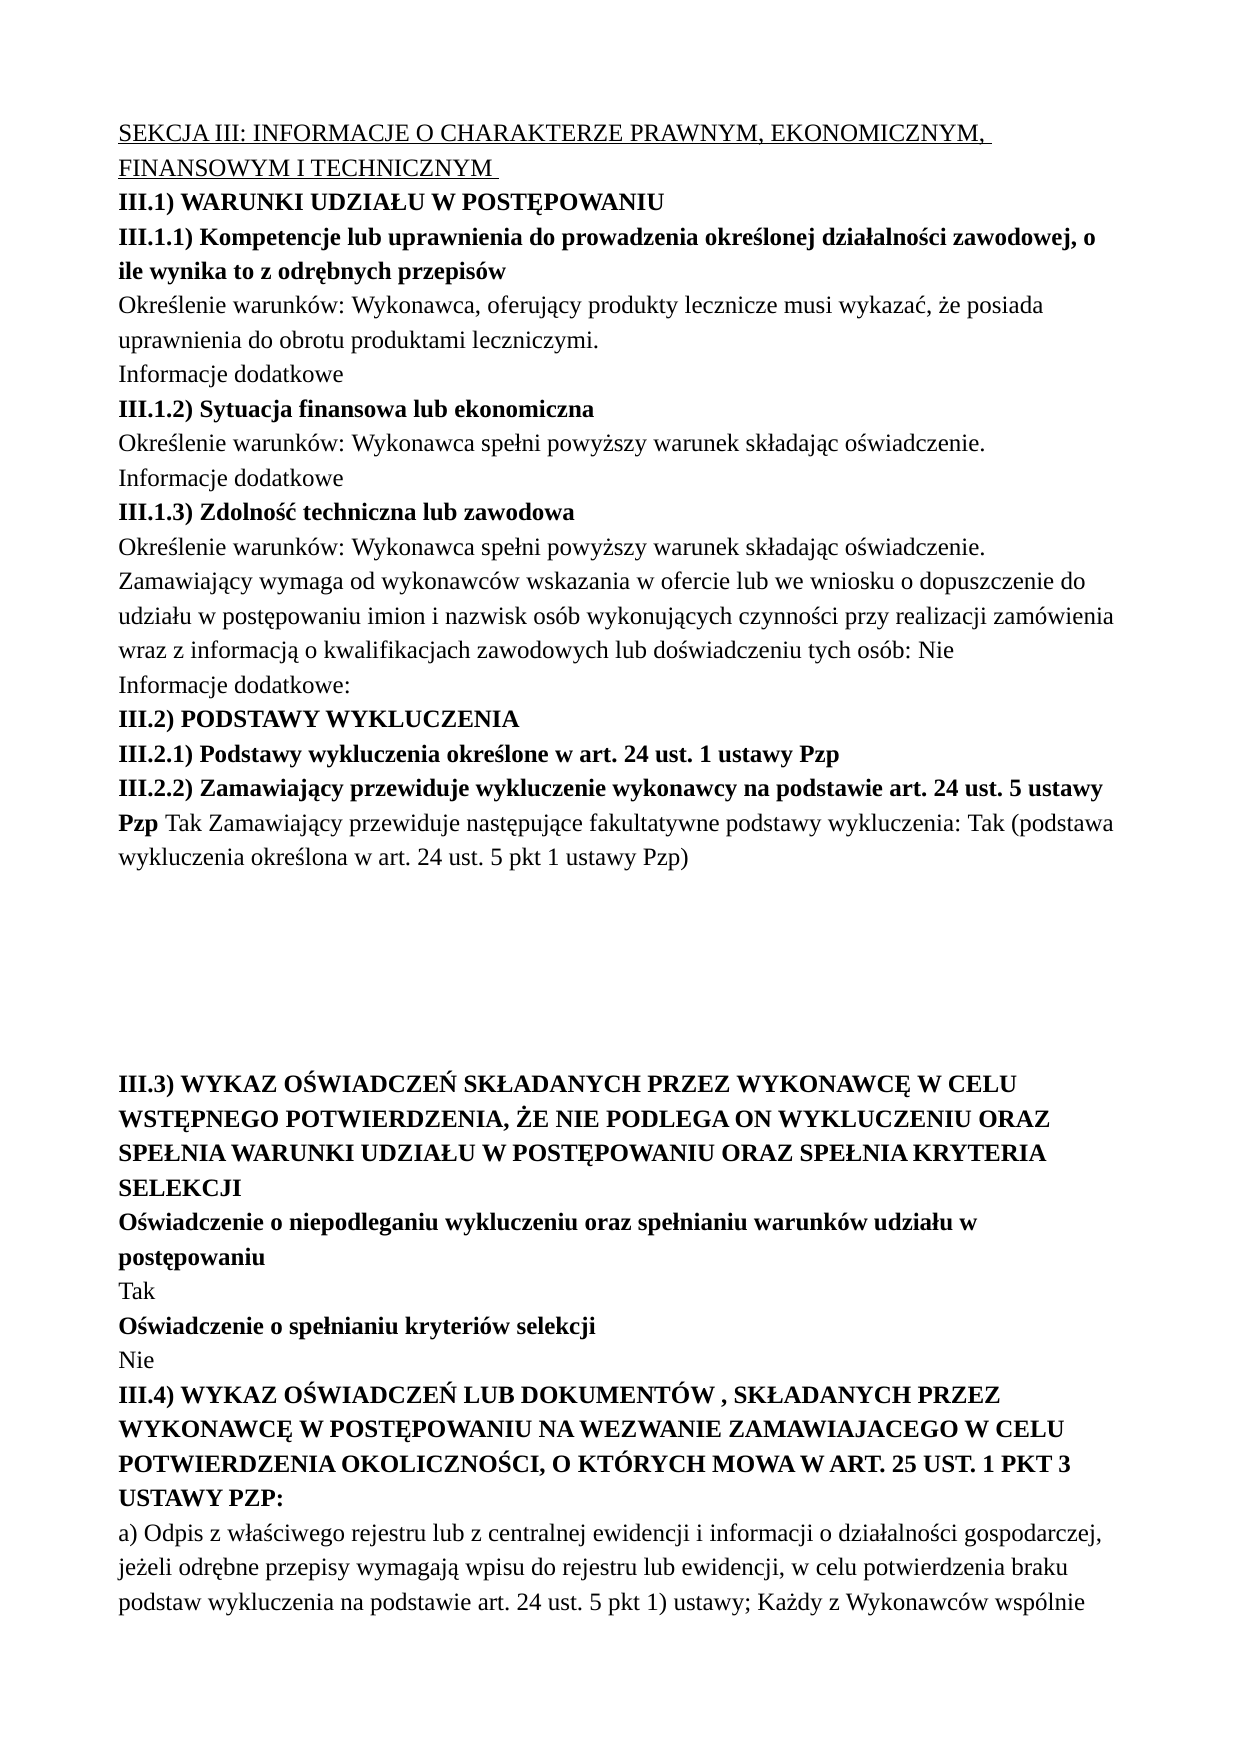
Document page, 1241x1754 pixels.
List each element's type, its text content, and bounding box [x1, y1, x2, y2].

text III.1) WARUNKI UDZIAŁU W POSTĘPOWANIU [118, 187, 1122, 216]
text SEKCJA III: INFORMACJE O CHARAKTERZE PRAWNYM, EKONOMICZNYM, FINANSOWYM I TECHNICZNYM [118, 118, 1122, 181]
text Oświadczenie o niepodleganiu wykluczeniu oraz spełnianiu warunków udziału w postępowaniu Tak Oświadczenie o spełnianiu kryteriów selekcji Nie [118, 1207, 1122, 1374]
text III.3) WYKAZ OŚWIADCZEŃ SKŁADANYCH PRZEZ WYKONAWCĘ W CELU WSTĘPNEGO POTWIERDZENIA, ŻE NIE PODLEGA ON WYKLUCZENIU ORAZ SPEŁNIA WARUNKI UDZIAŁU W POSTĘPOWANIU ORAZ SPEŁNIA KRYTERIA SELEKCJI [118, 1069, 1122, 1202]
text III.2) PODSTAWY WYKLUCZENIA [118, 704, 1122, 733]
text III.2.1) Podstawy wykluczenia określone w art. 24 ust. 1 ustawy Pzp III.2.2) Zamawiający przewiduje wykluczenie wykonawcy na podstawie art. 24 ust. 5 ustawy Pzp Tak Zamawiający przewiduje następujące fakultatywne podstawy wykluczenia: Tak (podstawa wykluczenia określona w art. 24 ust. 5 pkt 1 ustawy Pzp) [118, 739, 1122, 1049]
text III.4) WYKAZ OŚWIADCZEŃ LUB DOKUMENTÓW , SKŁADANYCH PRZEZ WYKONAWCĘ W POSTĘPOWANIU NA WEZWANIE ZAMAWIAJACEGO W CELU POTWIERDZENIA OKOLICZNOŚCI, O KTÓRYCH MOWA W ART. 25 UST. 1 PKT 3 USTAWY PZP: [118, 1380, 1122, 1512]
text III.1.1) Kompetencje lub uprawnienia do prowadzenia określonej działalności zawodowej, o ile wynika to z odrębnych przepisów Określenie warunków: Wykonawca, oferujący produkty lecznicze musi wykazać, że posiada uprawnienia do obrotu produktami leczniczymi. Informacje dodatkowe III.1.2) Sytuacja finansowa lub ekonomiczna Określenie warunków: Wykonawca spełni powyższy warunek składając oświadczenie. Informacje dodatkowe III.1.3) Zdolność techniczna lub zawodowa Określenie warunków: Wykonawca spełni powyższy warunek składając oświadczenie. Zamawiający wymaga od wykonawców wskazania w ofercie lub we wniosku o dopuszczenie do udziału w postępowaniu imion i nazwisk osób wykonujących czynności przy realizacji zamówienia wraz z informacją o kwalifikacjach zawodowych lub doświadczeniu tych osób: Nie Informacje dodatkowe: [118, 222, 1122, 698]
text a) Odpis z właściwego rejestru lub z centralnej ewidencji i informacji o działalności gospodarczej, jeżeli odrębne przepisy wymagają wpisu do rejestru lub ewidencji, w celu potwierdzenia braku podstaw wykluczenia na podstawie art. 24 ust. 5 pkt 1) ustawy; Każdy z Wykonawców wspólnie [118, 1518, 1122, 1615]
